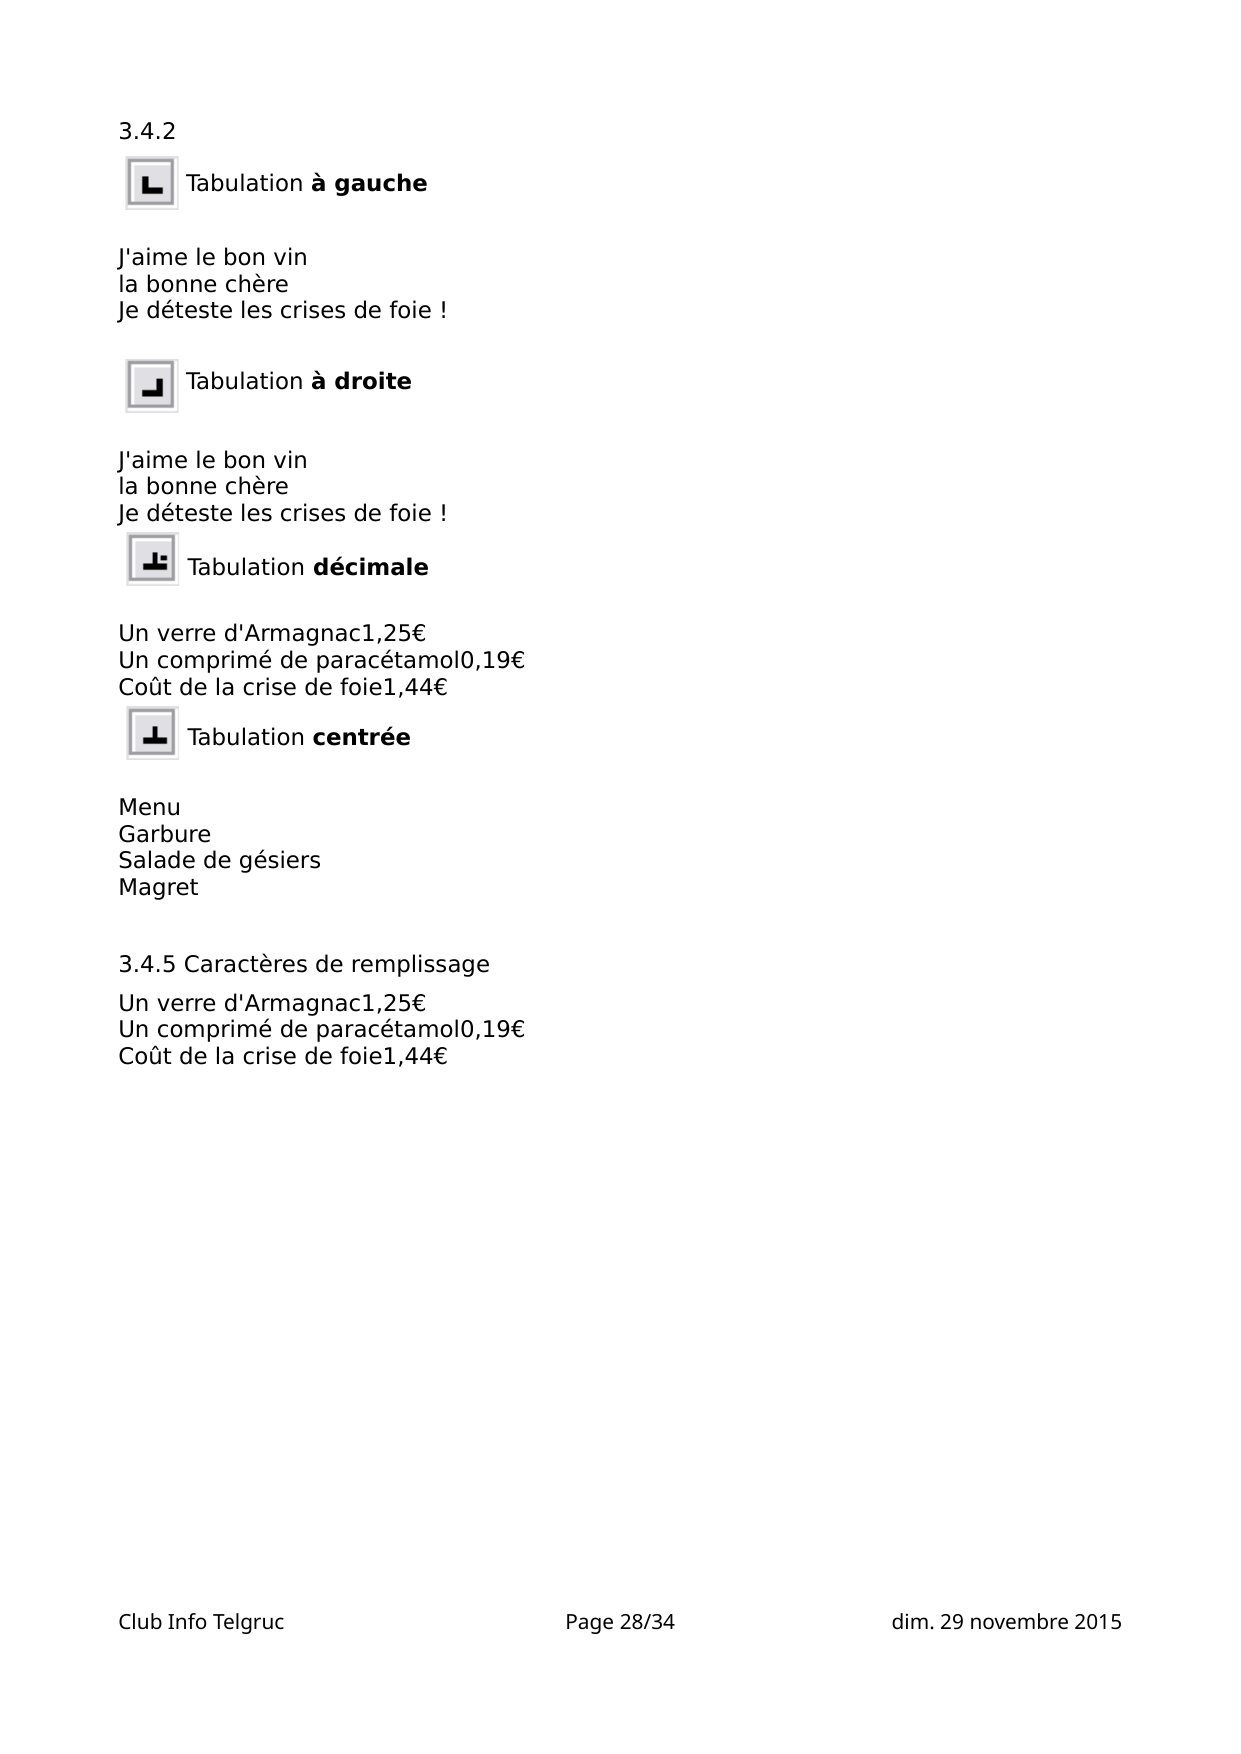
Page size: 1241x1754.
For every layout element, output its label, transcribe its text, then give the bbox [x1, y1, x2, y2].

text Tabulation à gauche [179, 157, 1122, 210]
text Tabulation décimale [180, 533, 1122, 586]
picture [125, 359, 179, 413]
text [118, 533, 126, 586]
text [118, 707, 126, 760]
text Un verre d'Armagnac1,25€ Un comprimé de paracétamol0,19€ Coût de la crise de foie1,44€ [118, 990, 1122, 1070]
text J'aime le bon vin la bonne chère Je déteste les crises de foie ! [118, 447, 1122, 527]
picture [126, 706, 180, 760]
picture [125, 156, 179, 210]
text 3.4.5 Caractères de remplissage [118, 951, 1122, 978]
text Menu Garbure Salade de gésiers Magret [118, 794, 1122, 901]
text Un verre d'Armagnac1,25€ Un comprimé de paracétamol0,19€ Coût de la crise de foie1,44€ [118, 621, 1122, 701]
text Tabulation centrée [180, 707, 1122, 760]
text J'aime le bon vin la bonne chère Je déteste les crises de foie ! [118, 244, 1122, 324]
text Tabulation à droite [179, 359, 1122, 412]
text 3.4.2 [118, 118, 1122, 145]
picture [126, 532, 180, 586]
